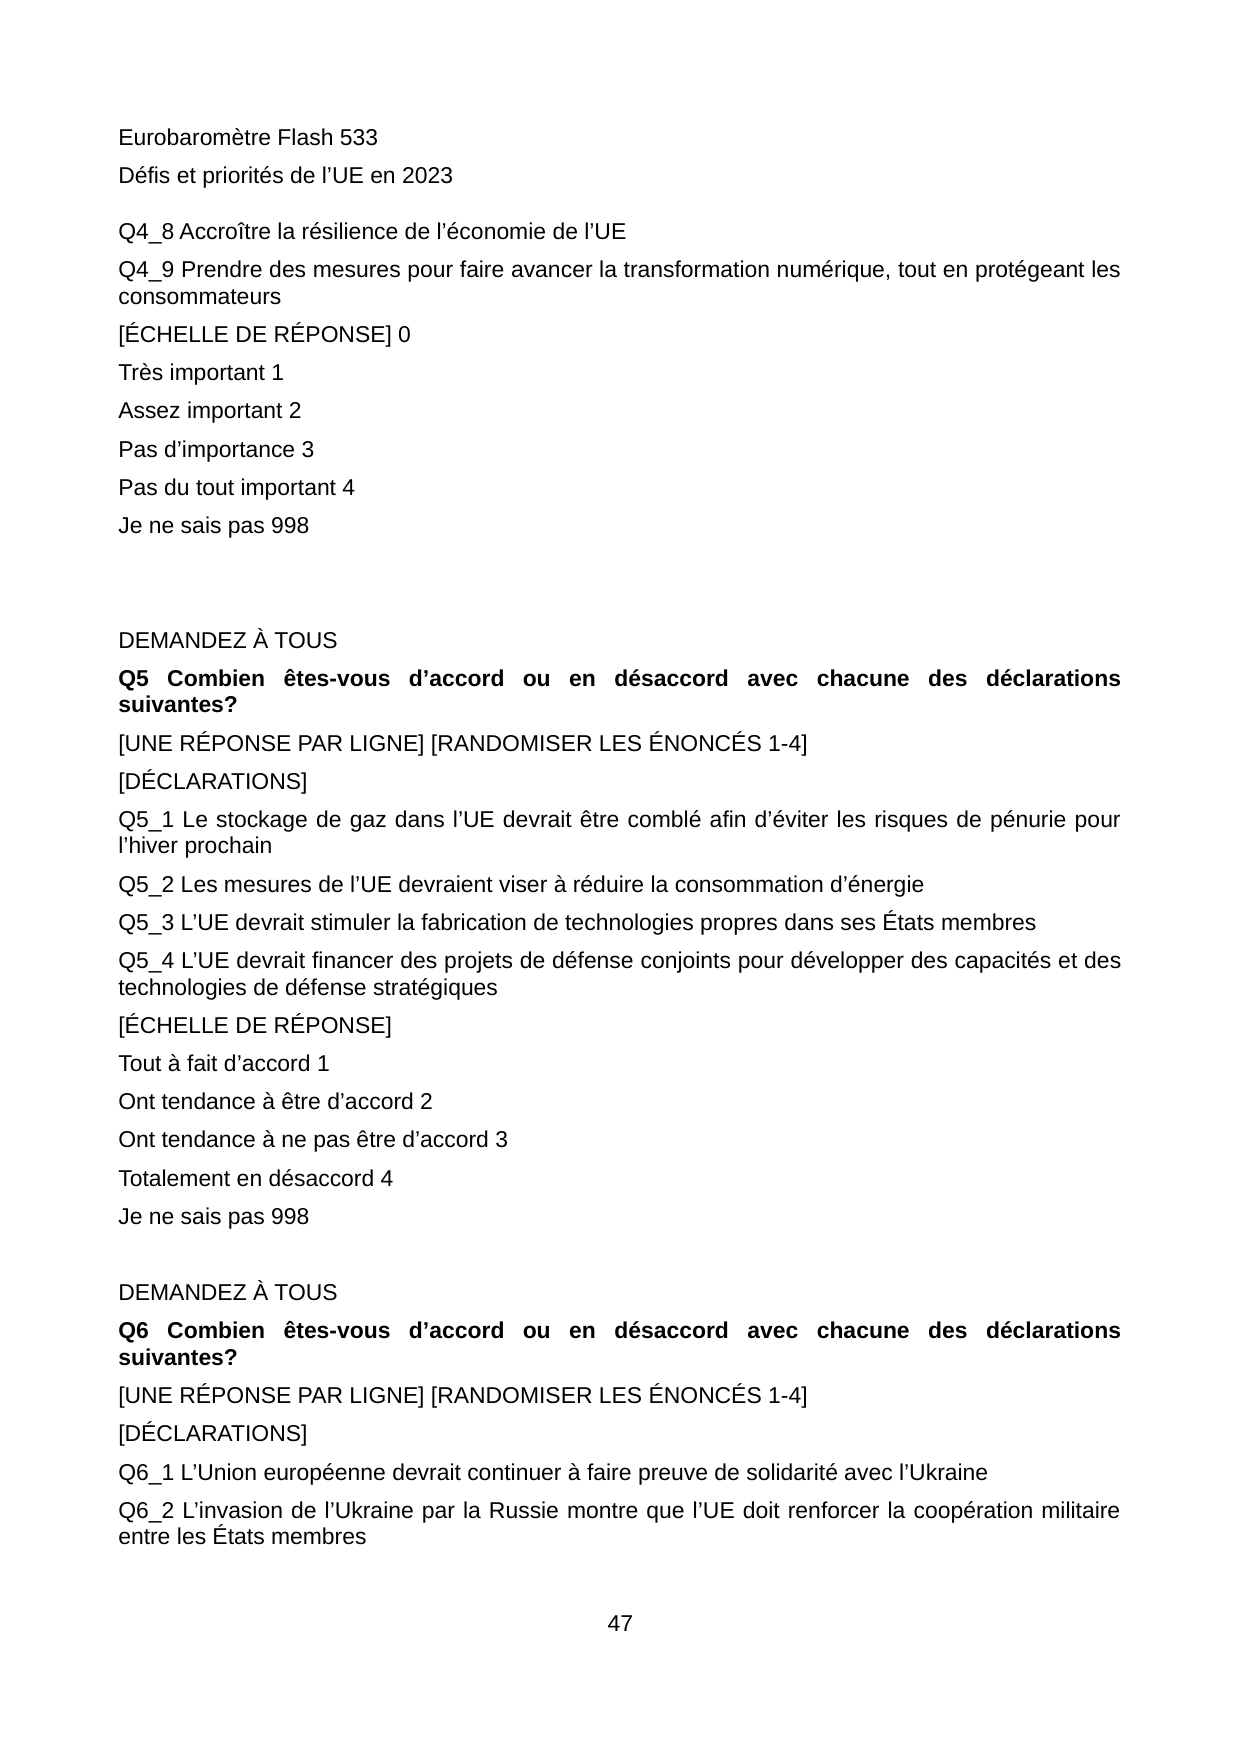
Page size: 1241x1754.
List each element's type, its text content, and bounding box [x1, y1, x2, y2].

text Ont tendance à être d’accord 2 [118, 1088, 1122, 1114]
text Q6_1 L’Union européenne devrait continuer à faire preuve de solidarité avec l’Ukraine [118, 1458, 1122, 1485]
text [UNE RÉPONSE PAR LIGNE] [RANDOMISER LES ÉNONCÉS 1-4] [118, 729, 1122, 756]
text Assez important 2 [118, 397, 1122, 424]
text Q4_8 Accroître la résilience de l’économie de l’UE [118, 218, 1122, 244]
text Pas du tout important 4 [118, 474, 1122, 500]
text Q5_1 Le stockage de gaz dans l’UE devrait être comblé afin d’éviter les risques de pénurie pour l’hiver prochain [118, 806, 1122, 859]
text [ÉCHELLE DE RÉPONSE] 0 [118, 321, 1122, 347]
text Je ne sais pas 998 [118, 512, 1122, 538]
text Ont tendance à ne pas être d’accord 3 [118, 1126, 1122, 1153]
text DEMANDEZ À TOUS [118, 627, 1122, 653]
text [DÉCLARATIONS] [118, 768, 1122, 794]
text Q4_9 Prendre des mesures pour faire avancer la transformation numérique, tout en protégeant les consommateurs [118, 256, 1122, 309]
text Q5_4 L’UE devrait financer des projets de défense conjoints pour développer des capacités et des technologies de défense stratégiques [118, 947, 1122, 1000]
text [UNE RÉPONSE PAR LIGNE] [RANDOMISER LES ÉNONCÉS 1-4] [118, 1382, 1122, 1408]
text Très important 1 [118, 359, 1122, 386]
text Q5_2 Les mesures de l’UE devraient viser à réduire la consommation d’énergie [118, 871, 1122, 897]
text Q5_3 L’UE devrait stimuler la fabrication de technologies propres dans ses États membres [118, 909, 1122, 935]
text DEMANDEZ À TOUS [118, 1279, 1122, 1306]
text [ÉCHELLE DE RÉPONSE] [118, 1012, 1122, 1038]
text Pas d’importance 3 [118, 436, 1122, 462]
text [DÉCLARATIONS] [118, 1420, 1122, 1447]
text Q5 Combien êtes-vous d’accord ou en désaccord avec chacune des déclarations suivantes? [118, 665, 1122, 718]
text Tout à fait d’accord 1 [118, 1050, 1122, 1076]
text Q6 Combien êtes-vous d’accord ou en désaccord avec chacune des déclarations suivantes? [118, 1317, 1122, 1370]
text Q6_2 L’invasion de l’Ukraine par la Russie montre que l’UE doit renforcer la coopération militaire entre les États membres [118, 1497, 1122, 1549]
text Je ne sais pas 998 [118, 1203, 1122, 1229]
text Totalement en désaccord 4 [118, 1164, 1122, 1191]
